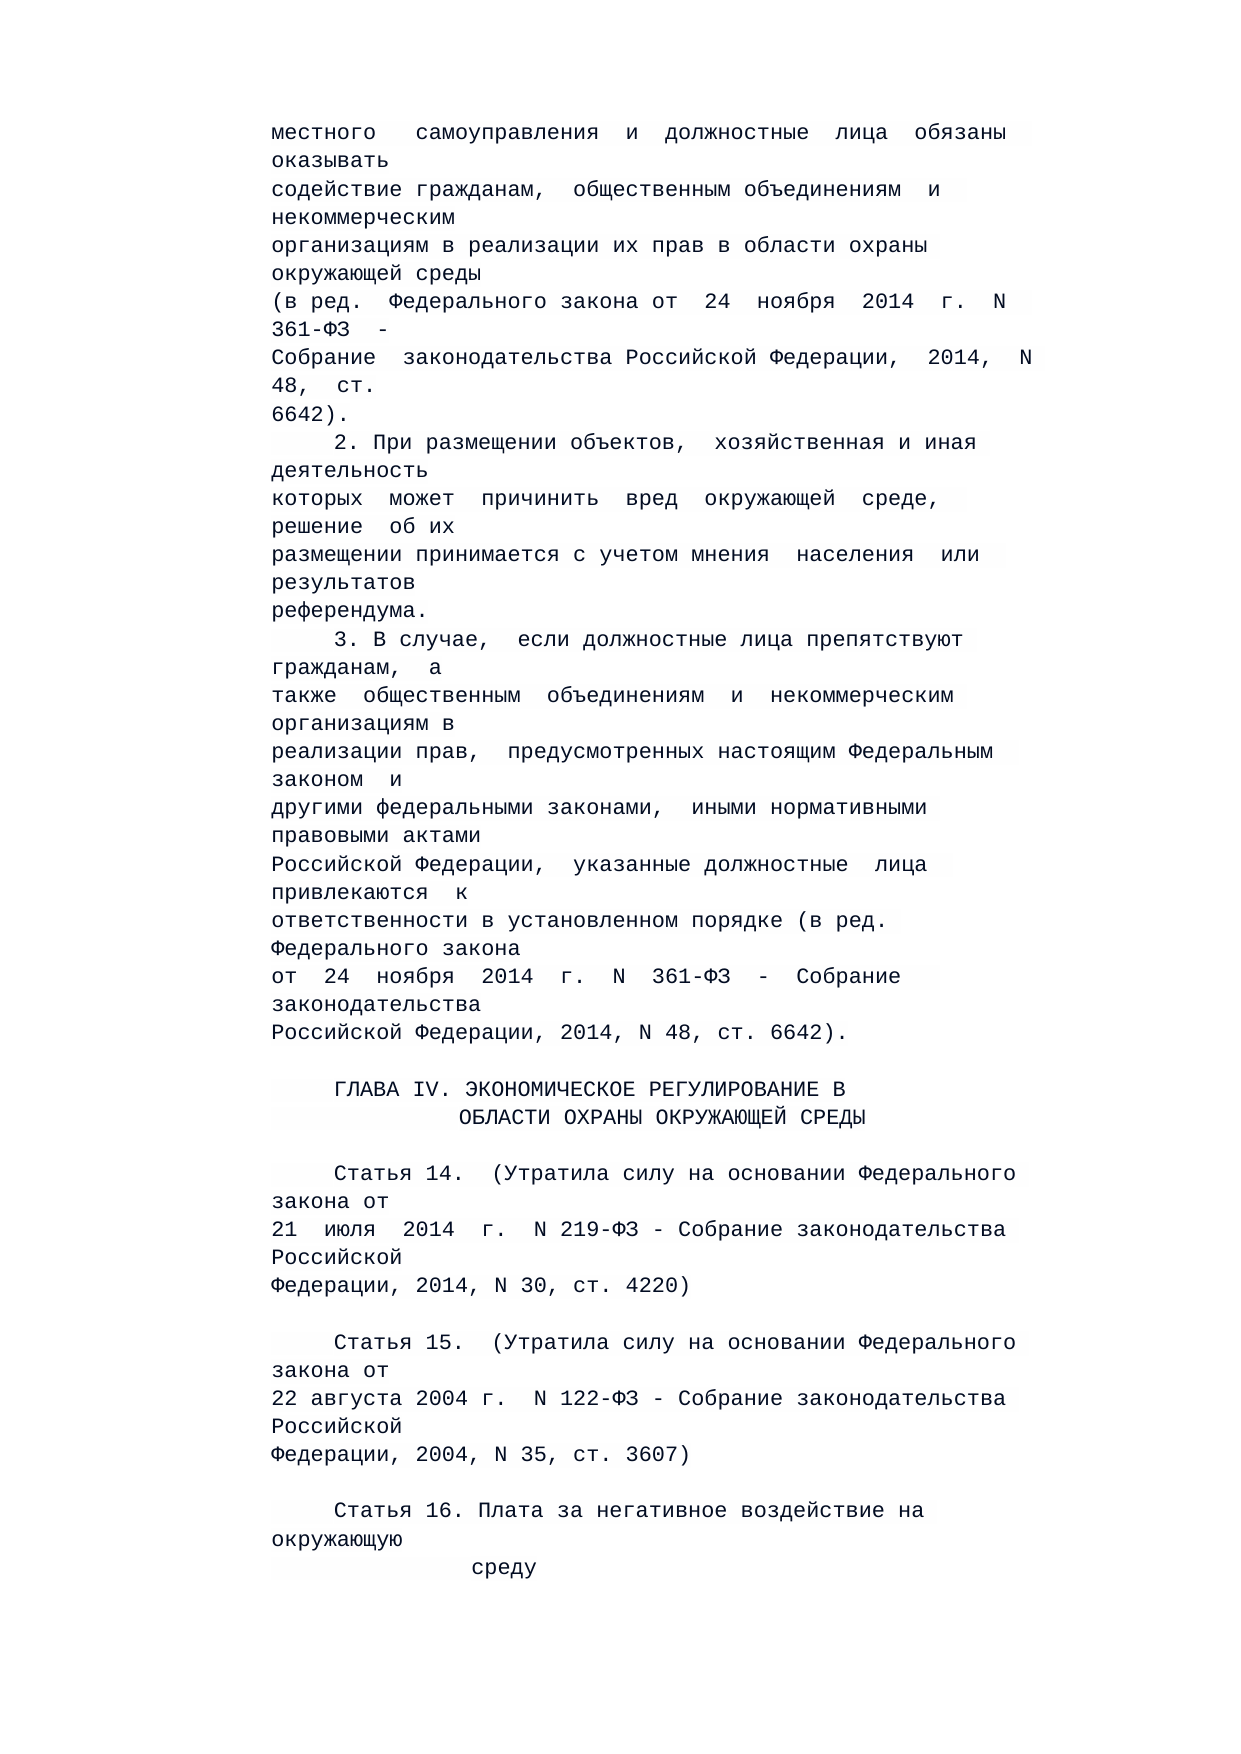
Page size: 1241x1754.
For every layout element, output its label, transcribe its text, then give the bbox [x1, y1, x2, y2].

text организациям в реализации их прав в области охраны окружающей среды [271, 231, 1058, 287]
text от 24 ноября 2014 г. N 361-ФЗ - Собрание законодательства [271, 962, 1058, 1018]
text местного самоуправления и должностные лица обязаны оказывать [271, 118, 1058, 174]
text 2. При размещении объектов, хозяйственная и иная деятельность [271, 427, 1058, 484]
text Статья 14. (Утратила силу на основании Федерального закона от [271, 1159, 1058, 1215]
text Федерации, 2004, N 35, ст. 3607) [271, 1440, 1058, 1468]
text Собрание законодательства Российской Федерации, 2014, N 48, ст. [271, 343, 1058, 399]
text Российской Федерации, 2014, N 48, ст. 6642). [271, 1018, 1058, 1046]
text размещении принимается с учетом мнения населения или результатов [271, 540, 1058, 596]
text Статья 16. Плата за негативное воздействие на окружающую [271, 1496, 1058, 1552]
text 22 августа 2004 г. N 122-ФЗ - Собрание законодательства Российской [271, 1384, 1058, 1440]
text Статья 15. (Утратила силу на основании Федерального закона от [271, 1327, 1058, 1384]
text другими федеральными законами, иными нормативными правовыми актами [271, 793, 1058, 849]
text Федерации, 2014, N 30, ст. 4220) [271, 1271, 1058, 1299]
text (в ред. Федерального закона от 24 ноября 2014 г. N 361-ФЗ - [271, 287, 1058, 343]
text Российской Федерации, указанные должностные лица привлекаются к [271, 849, 1058, 906]
text реализации прав, предусмотренных настоящим Федеральным законом и [271, 737, 1058, 793]
text ответственности в установленном порядке (в ред. Федерального закона [271, 906, 1058, 962]
text ГЛАВА IV. ЭКОНОМИЧЕСКОЕ РЕГУЛИРОВАНИЕ В [271, 1074, 1058, 1102]
text референдума. [271, 596, 1058, 624]
text ОБЛАСТИ ОХРАНЫ ОКРУЖАЮЩЕЙ СРЕДЫ [271, 1102, 1058, 1131]
text также общественным объединениям и некоммерческим организациям в [271, 681, 1058, 737]
text 6642). [271, 399, 1058, 427]
text 3. В случае, если должностные лица препятствуют гражданам, а [271, 624, 1058, 681]
text содействие гражданам, общественным объединениям и некоммерческим [271, 174, 1058, 231]
text среду [271, 1552, 1058, 1581]
text 21 июля 2014 г. N 219-ФЗ - Собрание законодательства Российской [271, 1215, 1058, 1271]
text которых может причинить вред окружающей среде, решение об их [271, 484, 1058, 540]
